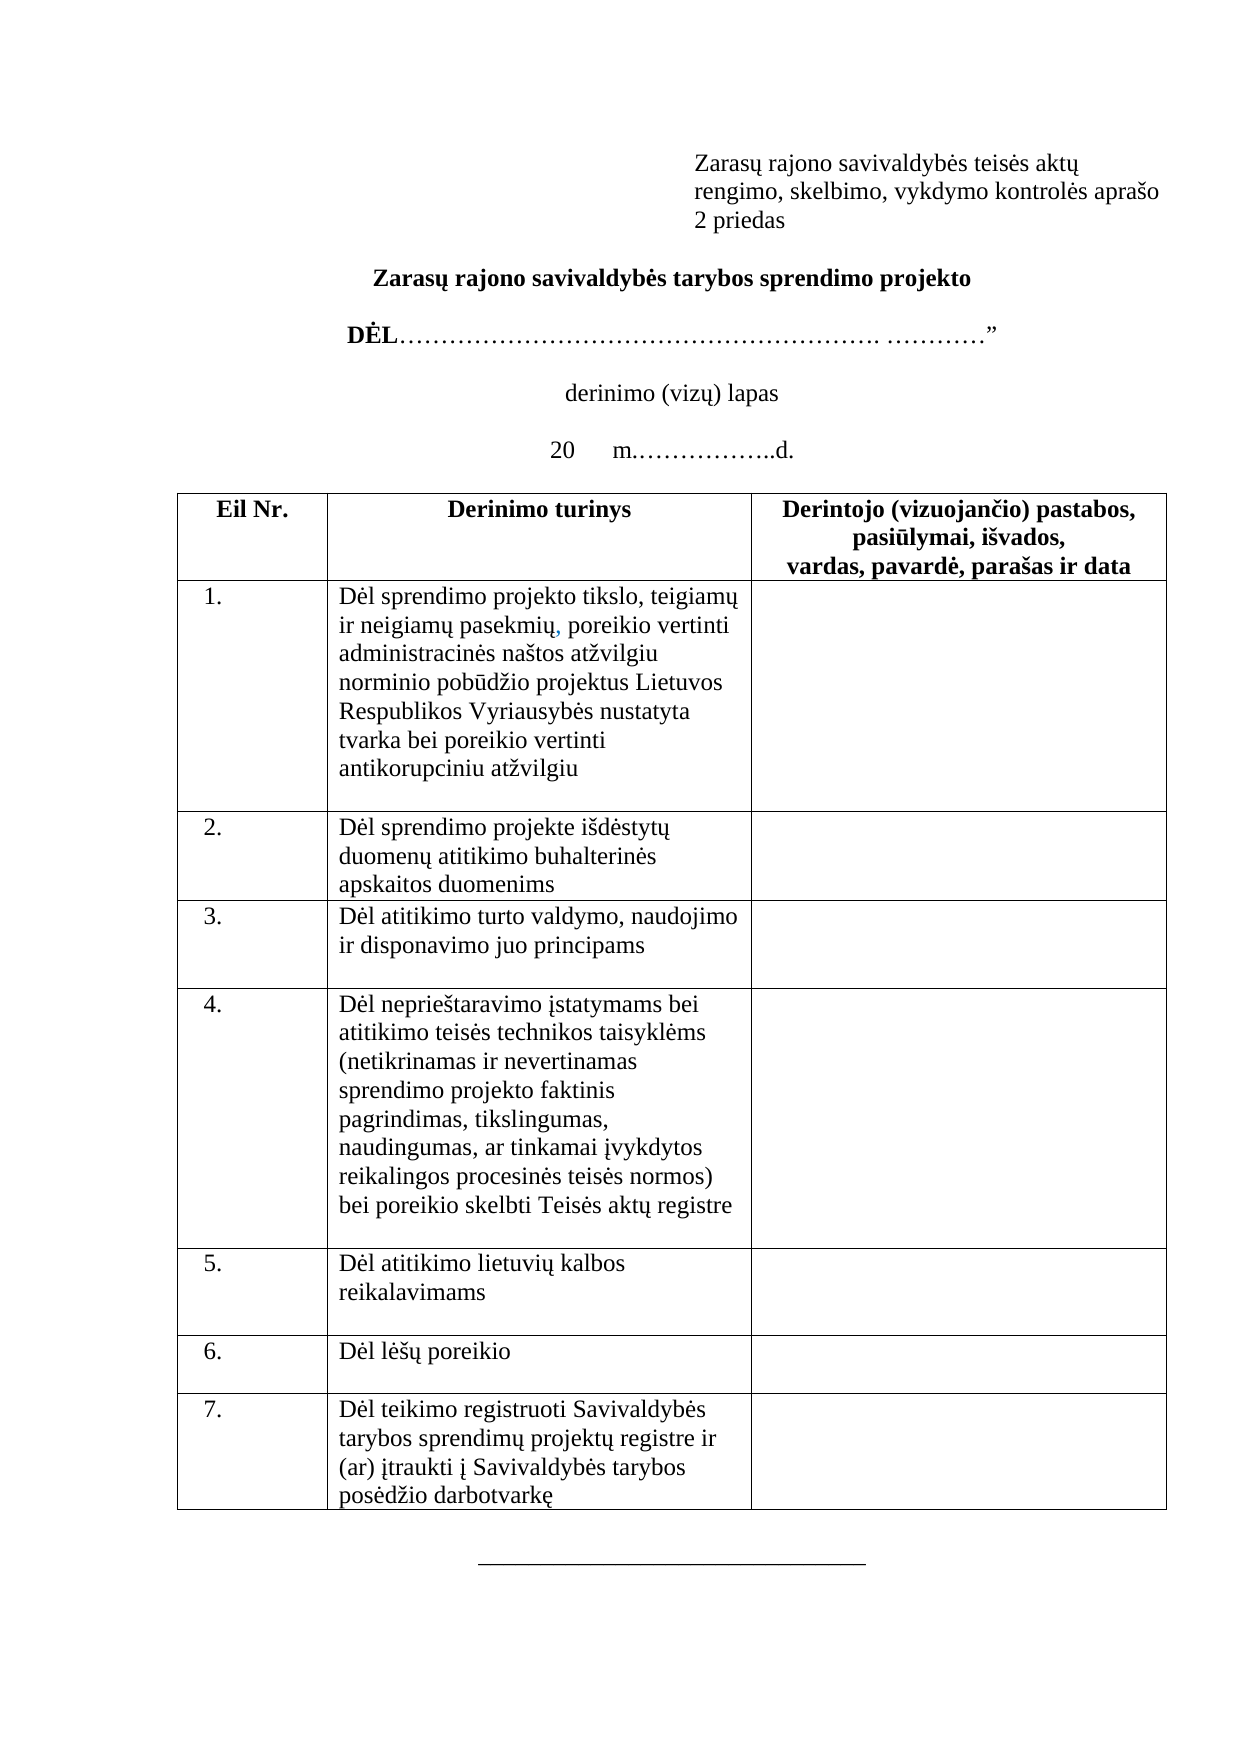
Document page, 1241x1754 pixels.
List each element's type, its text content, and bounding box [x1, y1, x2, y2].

table_cell [752, 1249, 1166, 1335]
table_cell [752, 901, 1166, 988]
table_cell 4. [178, 989, 327, 1247]
table_cell [752, 581, 1166, 811]
table_cell 7. [178, 1394, 327, 1509]
table_cell 2. [178, 812, 327, 900]
text 2 priedas [694, 205, 1167, 234]
text Zarasų rajono savivaldybės tarybos sprendimo projekto [177, 263, 1167, 291]
text derinimo (vizų) lapas [177, 378, 1167, 406]
table_header Eil Nr. [178, 494, 327, 580]
table_cell [752, 1336, 1166, 1393]
table_cell [752, 1394, 1166, 1509]
table_cell 1. [178, 581, 327, 811]
text DĖL…………………………………………………. …………” [177, 320, 1167, 349]
table_cell [752, 989, 1166, 1247]
table_cell 5. [178, 1249, 327, 1335]
table_cell Dėl atitikimo lietuvių kalbos reikalavimams [328, 1249, 751, 1335]
table_cell Dėl neprieštaravimo įstatymams bei atitikimo teisės technikos taisyklėms (netikrinamas ir nevertinamas sprendimo projekto faktinis pagrindimas, tikslingumas, naudingumas, ar tinkamai įvykdytos reikalingos procesinės teisės normos) bei poreikio skelbti Teisės aktų registre [328, 989, 751, 1247]
table_cell Dėl teikimo registruoti Savivaldybės tarybos sprendimų projektų registre ir (ar) įtraukti į Savivaldybės tarybos posėdžio darbotvarkę [328, 1394, 751, 1509]
table_header Derintojo (vizuojančio) pastabos, pasiūlymai, išvados, vardas, pavardė, parašas ir data [752, 494, 1166, 580]
text rengimo, skelbimo, vykdymo kontrolės aprašo [694, 176, 1167, 205]
table_cell Dėl sprendimo projekte išdėstytų duomenų atitikimo buhalterinės apskaitos duomenims [328, 812, 751, 900]
text 20 m.……………..d. [177, 435, 1167, 464]
table_cell 3. [178, 901, 327, 988]
table_cell 6. [178, 1336, 327, 1393]
table_cell [752, 812, 1166, 900]
text _______________________________ [177, 1539, 1167, 1568]
text Zarasų rajono savivaldybės teisės aktų [694, 148, 1167, 176]
table_cell Dėl atitikimo turto valdymo, naudojimo ir disponavimo juo principams [328, 901, 751, 988]
table_cell Dėl sprendimo projekto tikslo, teigiamų ir neigiamų pasekmių, poreikio vertinti administracinės naštos atžvilgiu norminio pobūdžio projektus Lietuvos Respublikos Vyriausybės nustatyta tvarka bei poreikio vertinti antikorupciniu atžvilgiu [328, 581, 751, 811]
table_cell Dėl lėšų poreikio [328, 1336, 751, 1393]
table_header Derinimo turinys [328, 494, 751, 580]
